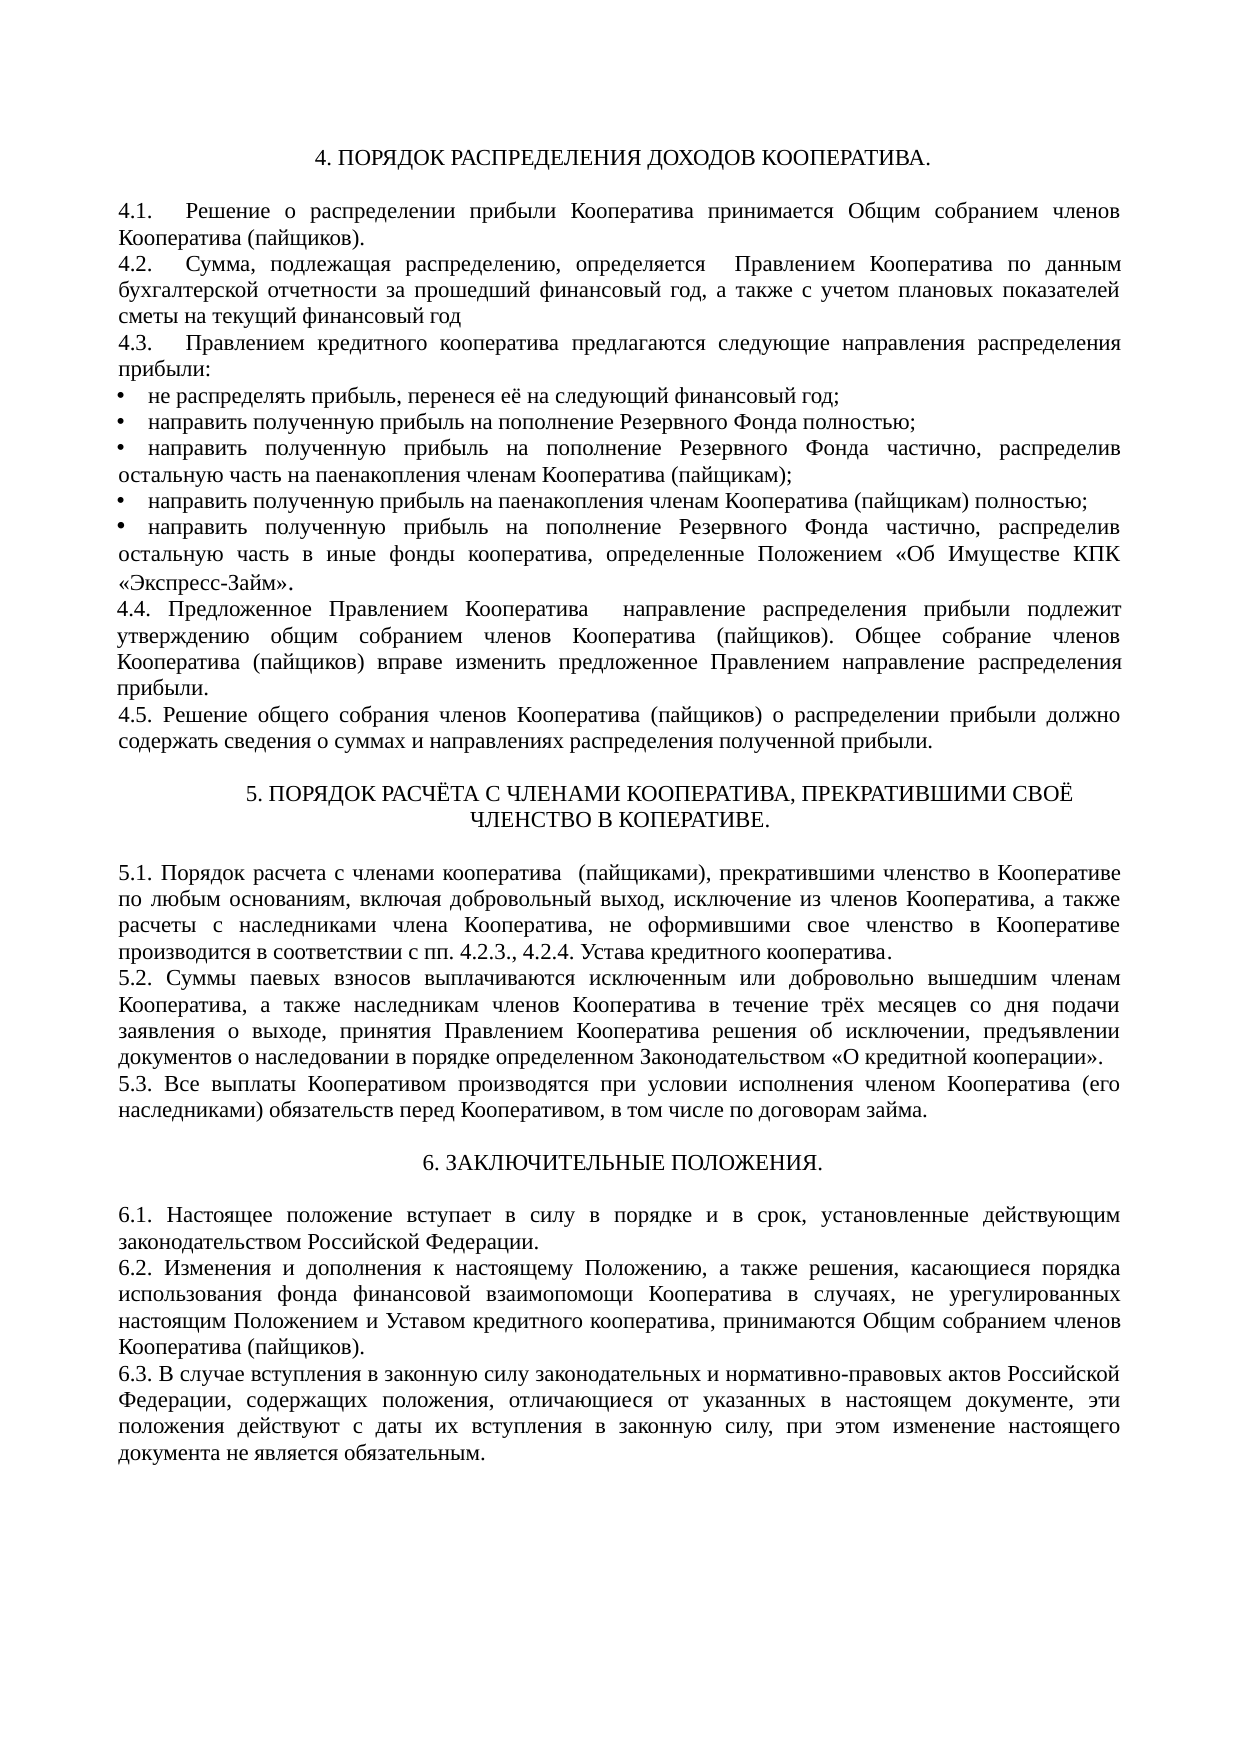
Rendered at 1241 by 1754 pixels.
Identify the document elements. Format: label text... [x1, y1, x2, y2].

list направить полученную прибыль на паенакопления членам Кооператива (пайщикам) полностью; [117, 487, 1122, 513]
text 4.5. Решение общего собрания членов Кооператива (пайщиков) о распределении прибыли должно содержать сведения о суммах и направлениях распределения полученной прибыли. [118, 701, 1122, 753]
text 5.3. Все выплаты Кооперативом производятся при условии исполнения членом Кооператива (его наследниками) обязательств перед Кооперативом, в том числе по договорам займа. [118, 1070, 1122, 1122]
list не распределять прибыль, перенеся её на следующий финансовый год; [117, 382, 1122, 408]
text 4.4. Предложенное Правлением Кооператива направление распределения прибыли подлежит утверждению общим собранием членов Кооператива (пайщиков). Общее собрание членов Кооператива (пайщиков) вправе изменить предложенное Правлением направление распределения прибыли. [117, 595, 1122, 701]
text 5.2. Суммы паевых взносов выплачиваются исключенным или добровольно вышедшим членам Кооператива, а также наследникам членов Кооператива в течение трёх месяцев со дня подачи заявления о выходе, принятия Правлением Кооператива решения об исключении, предъявлении документов о наследовании в порядке определенном Законодательством «О кредитной кооперации». [118, 964, 1122, 1070]
list Решение о распределении прибыли Кооператива принимается Общим собранием членов Кооператива (пайщиков). [118, 197, 1122, 250]
list Сумма, подлежащая распределению, определяется Правлением Кооператива по данным бухгалтерской отчетности за прошедший финансовый год, а также с учетом плановых показателей сметы на текущий финансовый год [118, 250, 1122, 329]
list направить полученную прибыль на пополнение Резервного Фонда частично, распределив остальную часть на паенакопления членам Кооператива (пайщикам); [117, 434, 1122, 487]
list Правлением кредитного кооператива предлагаются следующие направления распределения прибыли: [118, 329, 1122, 382]
text 6.2. Изменения и дополнения к настоящему Положению, а также решения, касающиеся порядка использования фонда финансовой взаимопомощи Кооператива в случаях, не урегулированных настоящим Положением и Уставом кредитного кооператива, принимаются Общим собранием членов Кооператива (пайщиков). [118, 1254, 1122, 1359]
text 4. ПОРЯДОК РАСПРЕДЕЛЕНИЯ ДОХОДОВ КООПЕРАТИВА. [118, 144, 1122, 171]
list направить полученную прибыль на пополнение Резервного Фонда полностью; [117, 408, 1122, 434]
list направить полученную прибыль на пополнение Резервного Фонда частично, распределив остальную часть в иные фонды кооператива, определенные Положением «Об Имуществе КПК «Экспресс-Займ». [117, 513, 1122, 595]
text 6. ЗАКЛЮЧИТЕЛЬНЫЕ ПОЛОЖЕНИЯ. [118, 1149, 1122, 1175]
text 6.3. В случае вступления в законную силу законодательных и нормативно-правовых актов Российской Федерации, содержащих положения, отличающиеся от указанных в настоящем документе, эти положения действуют с даты их вступления в законную силу, при этом изменение настоящего документа не является обязательным. [118, 1359, 1122, 1465]
text 5. ПОРЯДОК РАСЧЁТА С ЧЛЕНАМИ КООПЕРАТИВА, ПРЕКРАТИВШИМИ СВОЁ ЧЛЕНСТВО В КОПЕРАТИВЕ. [118, 780, 1122, 832]
text 6.1. Настоящее положение вступает в силу в порядке и в срок, установленные действующим законодательством Российской Федерации. [118, 1201, 1122, 1254]
text 5.1. Порядок расчета с членами кооператива (пайщиками), прекратившими членство в Кооперативе по любым основаниям, включая добровольный выход, исключение из членов Кооператива, а также расчеты с наследниками члена Кооператива, не оформившими свое членство в Кооперативе производится в соответствии с пп. 4.2.3., 4.2.4. Устава кредитного кооператива. [118, 859, 1122, 964]
